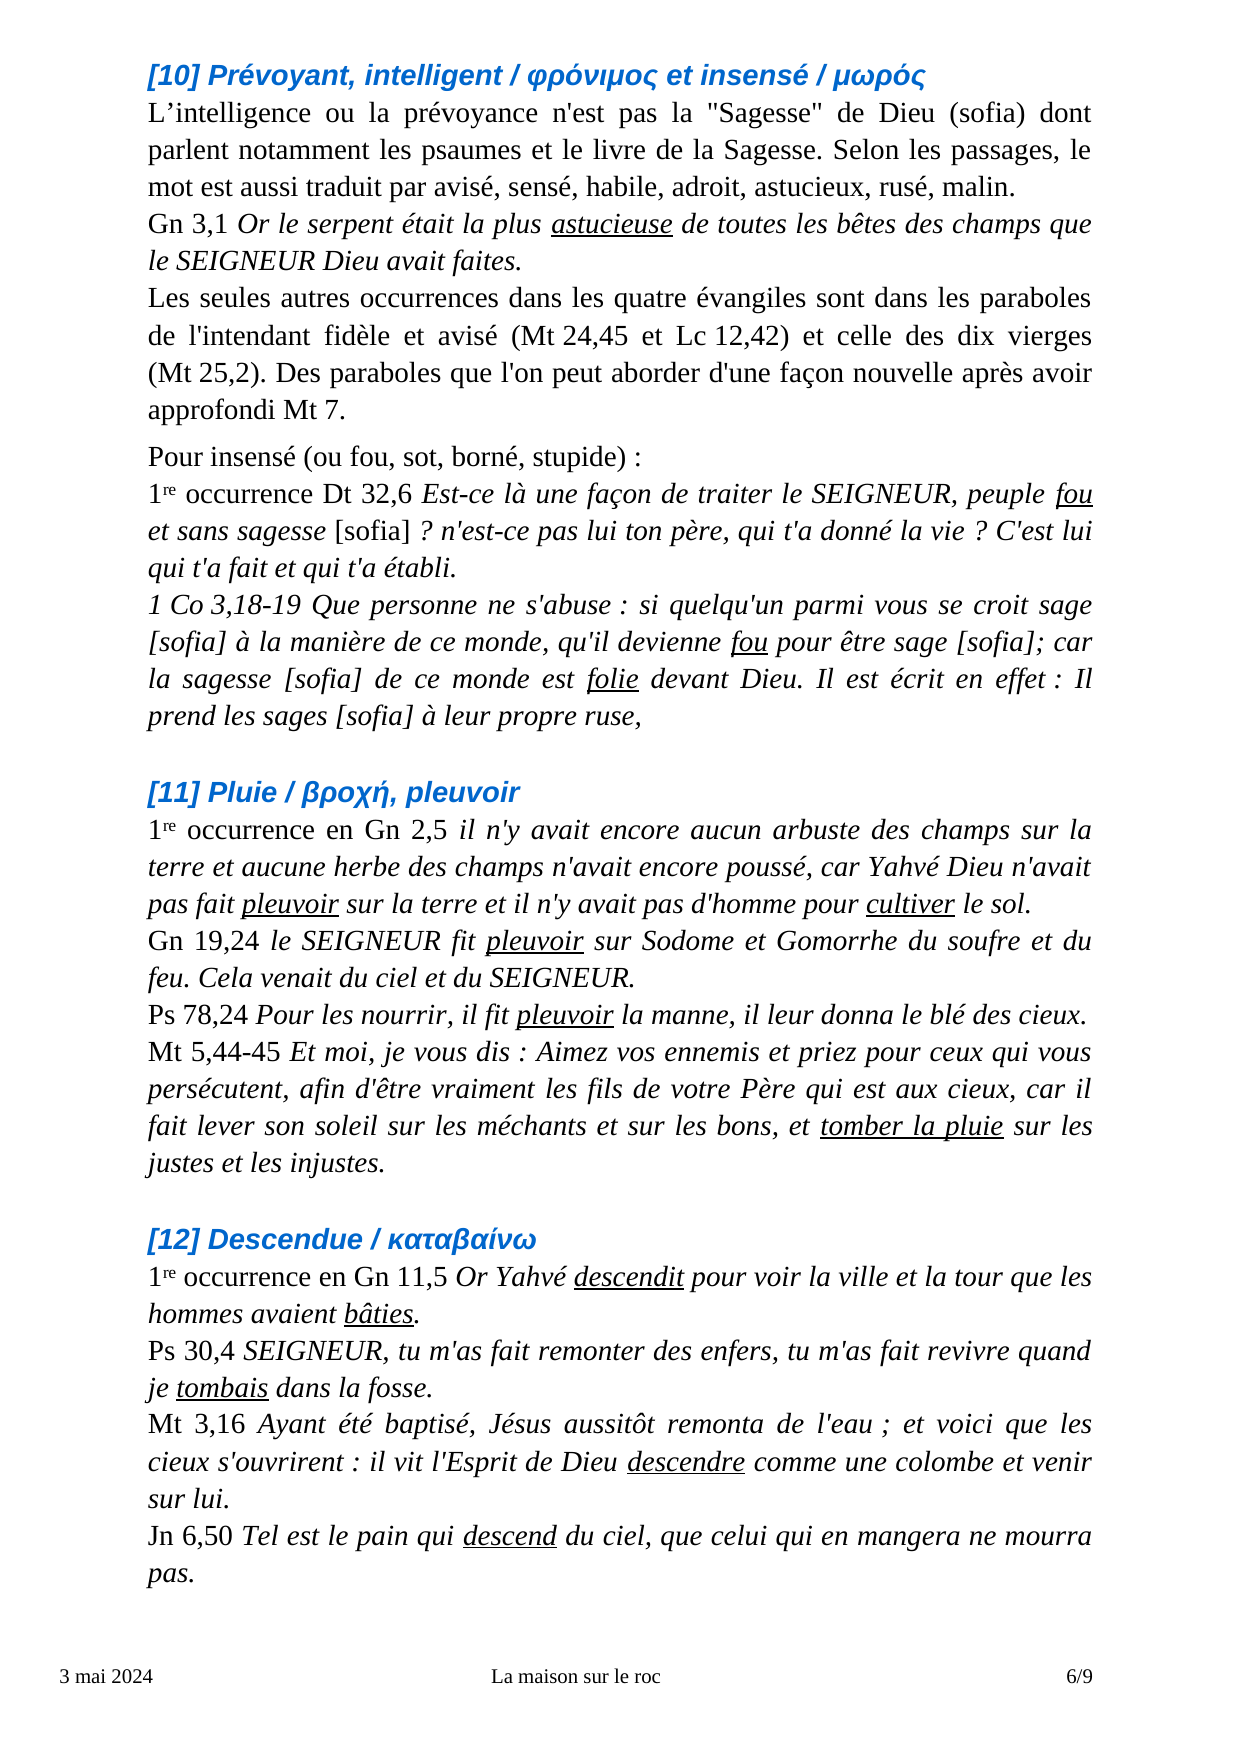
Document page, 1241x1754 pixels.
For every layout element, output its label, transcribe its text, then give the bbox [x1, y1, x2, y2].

text Les seules autres occurrences dans les quatre évangiles sont dans les paraboles de l'intendant fidèle et avisé (Mt 24,45 et Lc 12,42) et celle des dix vierges (Mt 25,2). Des paraboles que l'on peut aborder d'une façon nouvelle après avoir approfondi Mt 7. [148, 282, 1093, 425]
subtitle [10] Prévoyant, intelligent / φρόνιμος et insensé / μωρός [148, 59, 1093, 92]
text 1ʳᵉ occurrence en Gn 2,5 il n'y avait encore aucun arbuste des champs sur la terre et aucune herbe des champs n'avait encore poussé, car Yahvé Dieu n'avait pas fait pleuvoir sur la terre et il n'y avait pas d'homme pour cultiver le sol. [148, 813, 1093, 920]
text Pour insensé (ou fou, sot, borné, stupide) : [148, 440, 1093, 472]
text Gn 3,1 Or le serpent était la plus astucieuse de toutes les bêtes des champs que le SEIGNEUR Dieu avait faites. [148, 208, 1093, 277]
text Gn 19,24 le SEIGNEUR fit pleuvoir sur Sodome et Gomorrhe du soufre et du feu. Cela venait du ciel et du SEIGNEUR. [148, 924, 1093, 994]
text 1 Co 3,18-19 Que personne ne s'abuse : si quelqu'un parmi vous se croit sage [sofia] à la manière de ce monde, qu'il devienne fou pour être sage [sofia]; car la sagesse [sofia] de ce monde est folie devant Dieu. Il est écrit en effet : Il prend les sages [sofia] à leur propre ruse, [148, 588, 1093, 732]
text Ps 78,24 Pour les nourrir, il fit pleuvoir la manne, il leur donna le blé des cieux. [148, 998, 1093, 1031]
text L’intelligence ou la prévoyance n'est pas la "Sagesse" de Dieu (sofia) dont parlent notamment les psaumes et le livre de la Sagesse. Selon les passages, le mot est aussi traduit par avisé, sensé, habile, adroit, astucieux, rusé, malin. [148, 96, 1093, 203]
text Ps 30,4 SEIGNEUR, tu m'as fait remonter des enfers, tu m'as fait revivre quand je tombais dans la fosse. [148, 1334, 1093, 1403]
subtitle [12] Descendue / καταβαίνω [148, 1223, 1093, 1255]
text Mt 5,44-45 Et moi, je vous dis : Aimez vos ennemis et priez pour ceux qui vous persécutent, afin d'être vraiment les fils de votre Père qui est aux cieux, car il fait lever son soleil sur les méchants et sur les bons, et tomber la pluie sur les justes et les injustes. [148, 1035, 1093, 1178]
text 1ʳᵉ occurrence en Gn 11,5 Or Yahvé descendit pour voir la ville et la tour que les hommes avaient bâties. [148, 1260, 1093, 1329]
text Mt 3,16 Ayant été baptisé, Jésus aussitôt remonta de l'eau ; et voici que les cieux s'ouvrirent : il vit l'Esprit de Dieu descendre comme une colombe et venir sur lui. [148, 1408, 1093, 1514]
subtitle [11] Pluie / βροχή, pleuvoir [148, 776, 1093, 809]
text 1ʳᵉ occurrence Dt 32,6 Est-ce là une façon de traiter le SEIGNEUR, peuple fou et sans sagesse [sofia] ? n'est-ce pas lui ton père, qui t'a donné la vie ? C'est lui qui t'a fait et qui t'a établi. [148, 477, 1093, 584]
text Jn 6,50 Tel est le pain qui descend du ciel, que celui qui en mangera ne mourra pas. [148, 1519, 1093, 1588]
